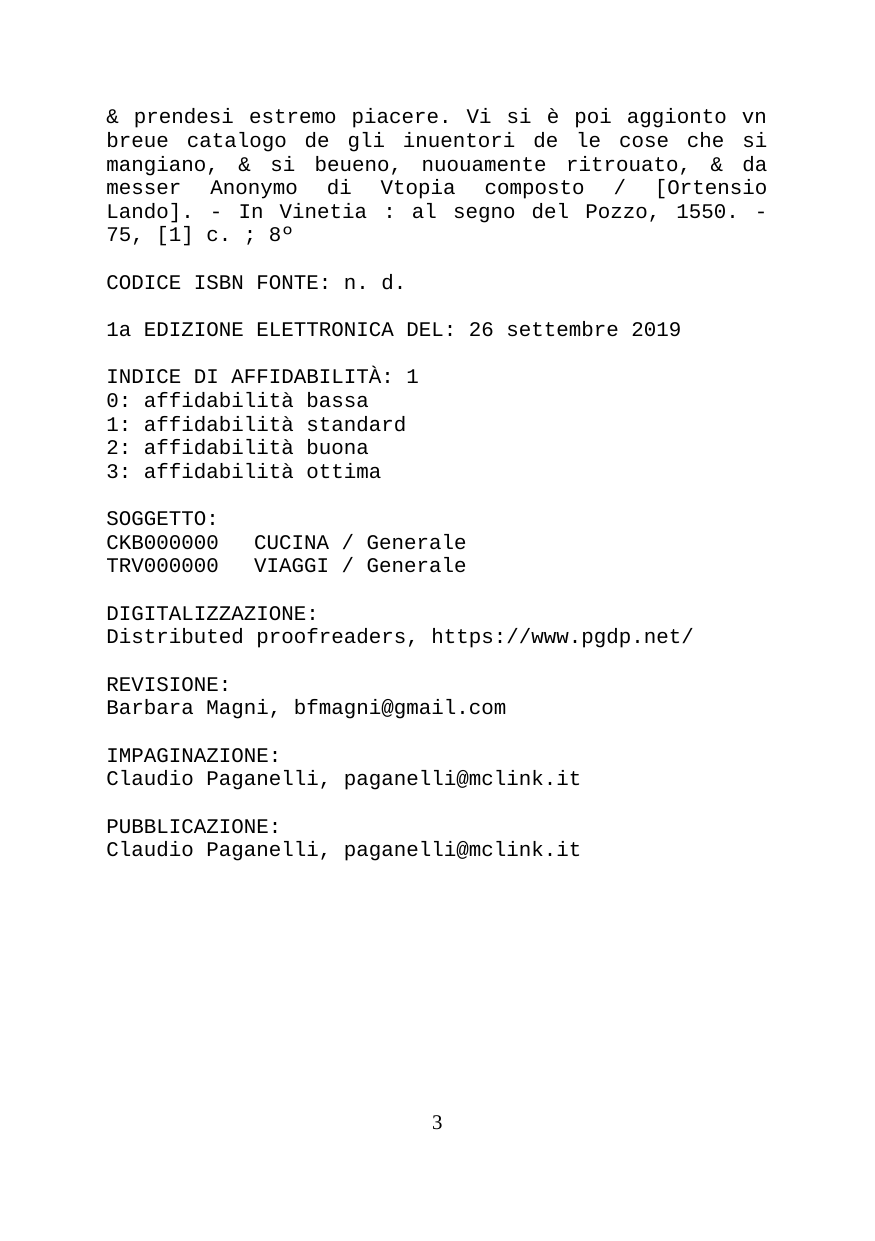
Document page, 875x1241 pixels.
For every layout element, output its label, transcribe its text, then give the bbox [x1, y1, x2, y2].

text Barbara Magni, bfmagni@gmail.com [106, 697, 768, 721]
text & prendesi estremo piacere. Vi si è poi aggionto vn breue catalogo de gli inuentori de le cose che si mangiano, & si beueno, nuouamente ritrouato, & da messer Anonymo di Vtopia composto / [Ortensio Lando]. - In Vinetia : al segno del Pozzo, 1550. - 75, [1] c. ; 8º [106, 106, 768, 248]
text 1a EDIZIONE ELETTRONICA DEL: 26 settembre 2019 [106, 319, 768, 343]
text REVISIONE: [106, 674, 768, 697]
text 3: affidabilità ottima [106, 461, 768, 484]
text TRV000000 VIAGGI / Generale [106, 556, 768, 579]
text 2: affidabilità buona [106, 437, 768, 461]
text Claudio Paganelli, paganelli@mclink.it [106, 839, 768, 863]
text 1: affidabilità standard [106, 414, 768, 437]
text IMPAGINAZIONE: [106, 745, 768, 768]
text CODICE ISBN FONTE: n. d. [106, 272, 768, 295]
text INDICE DI AFFIDABILITÀ: 1 [106, 366, 768, 390]
text Distributed proofreaders, https://www.pgdp.net/ [106, 626, 768, 650]
text DIGITALIZZAZIONE: [106, 603, 768, 626]
text CKB000000 CUCINA / Generale [106, 532, 768, 556]
text PUBBLICAZIONE: [106, 816, 768, 839]
text 0: affidabilità bassa [106, 390, 768, 414]
text SOGGETTO: [106, 508, 768, 532]
text Claudio Paganelli, paganelli@mclink.it [106, 768, 768, 792]
